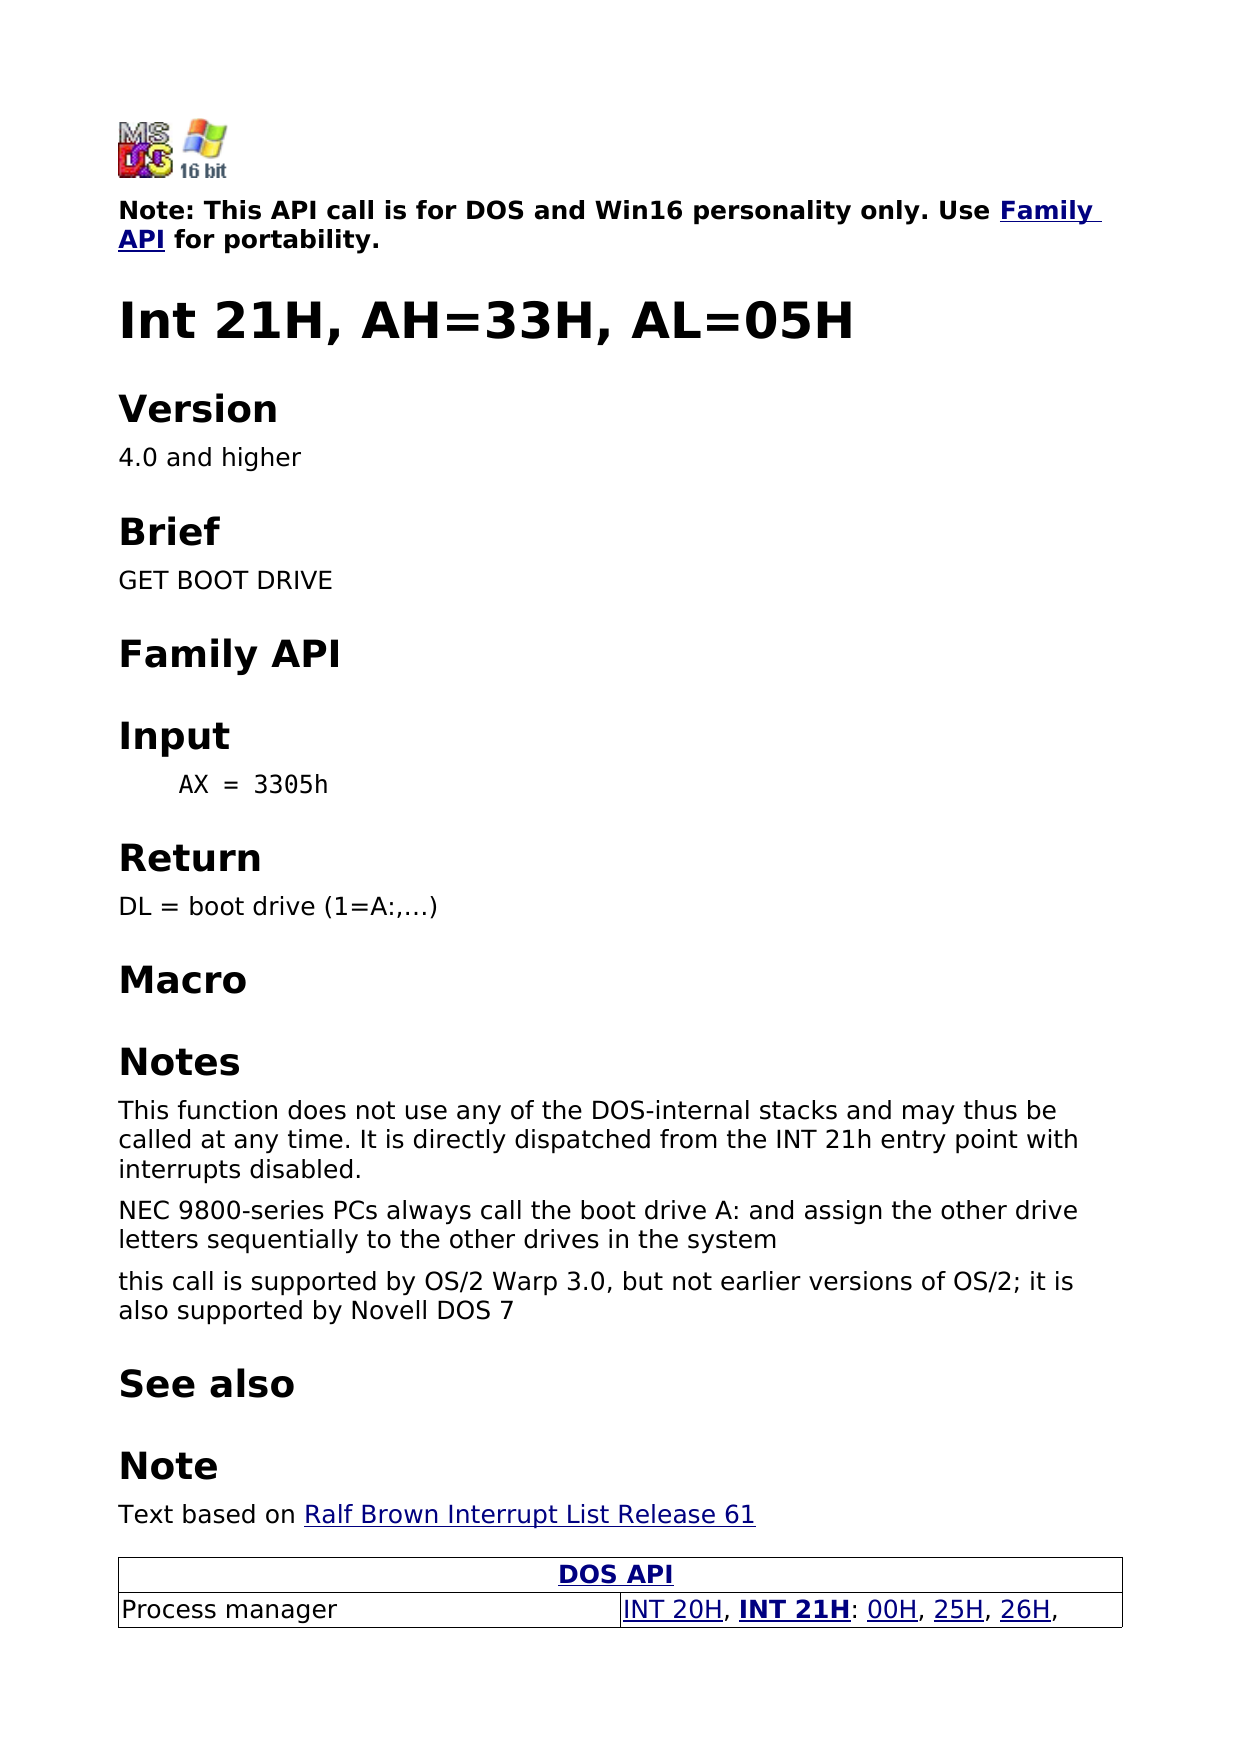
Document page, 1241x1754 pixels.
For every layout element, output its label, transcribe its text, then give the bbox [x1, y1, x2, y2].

subtitle Return [118, 836, 1122, 880]
text GET BOOT DRIVE [118, 566, 1122, 596]
subtitle Macro [118, 959, 1122, 1003]
subtitle Note [118, 1444, 1122, 1488]
subtitle Version [118, 387, 1122, 431]
text This function does not use any of the DOS-internal stacks and may thus be called at any time. It is directly dispatched from the INT 21h entry point with interrupts disabled. [118, 1096, 1122, 1184]
text 4.0 and higher [118, 444, 1122, 473]
text AX = 3305h [118, 770, 1122, 799]
table_header DOS API [119, 1558, 1122, 1592]
subtitle Int 21H, AH=33H, AL=05H [118, 292, 1122, 350]
subtitle Notes [118, 1040, 1122, 1084]
text DL = boot drive (1=A:,…) [118, 892, 1122, 922]
subtitle Family API [118, 633, 1122, 677]
text Note: This API call is for DOS and Win16 personality only. Use Family API for portability. [118, 196, 1122, 254]
subtitle Input [118, 714, 1122, 758]
picture [118, 122, 173, 178]
table_cell Process manager [119, 1593, 620, 1627]
text this call is supported by OS/2 Warp 3.0, but not earlier versions of OS/2; it is also supported by Novell DOS 7 [118, 1267, 1122, 1326]
text Text based on Ralf Brown Interrupt List Release 61 [118, 1500, 1122, 1529]
subtitle Brief [118, 510, 1122, 554]
picture [180, 118, 228, 178]
text NEC 9800-series PCs always call the boot drive A: and assign the other drive letters sequentially to the other drives in the system [118, 1196, 1122, 1255]
subtitle See also [118, 1363, 1122, 1407]
table_cell INT 20H, INT 21H: 00H, 25H, 26H, [621, 1593, 1122, 1627]
